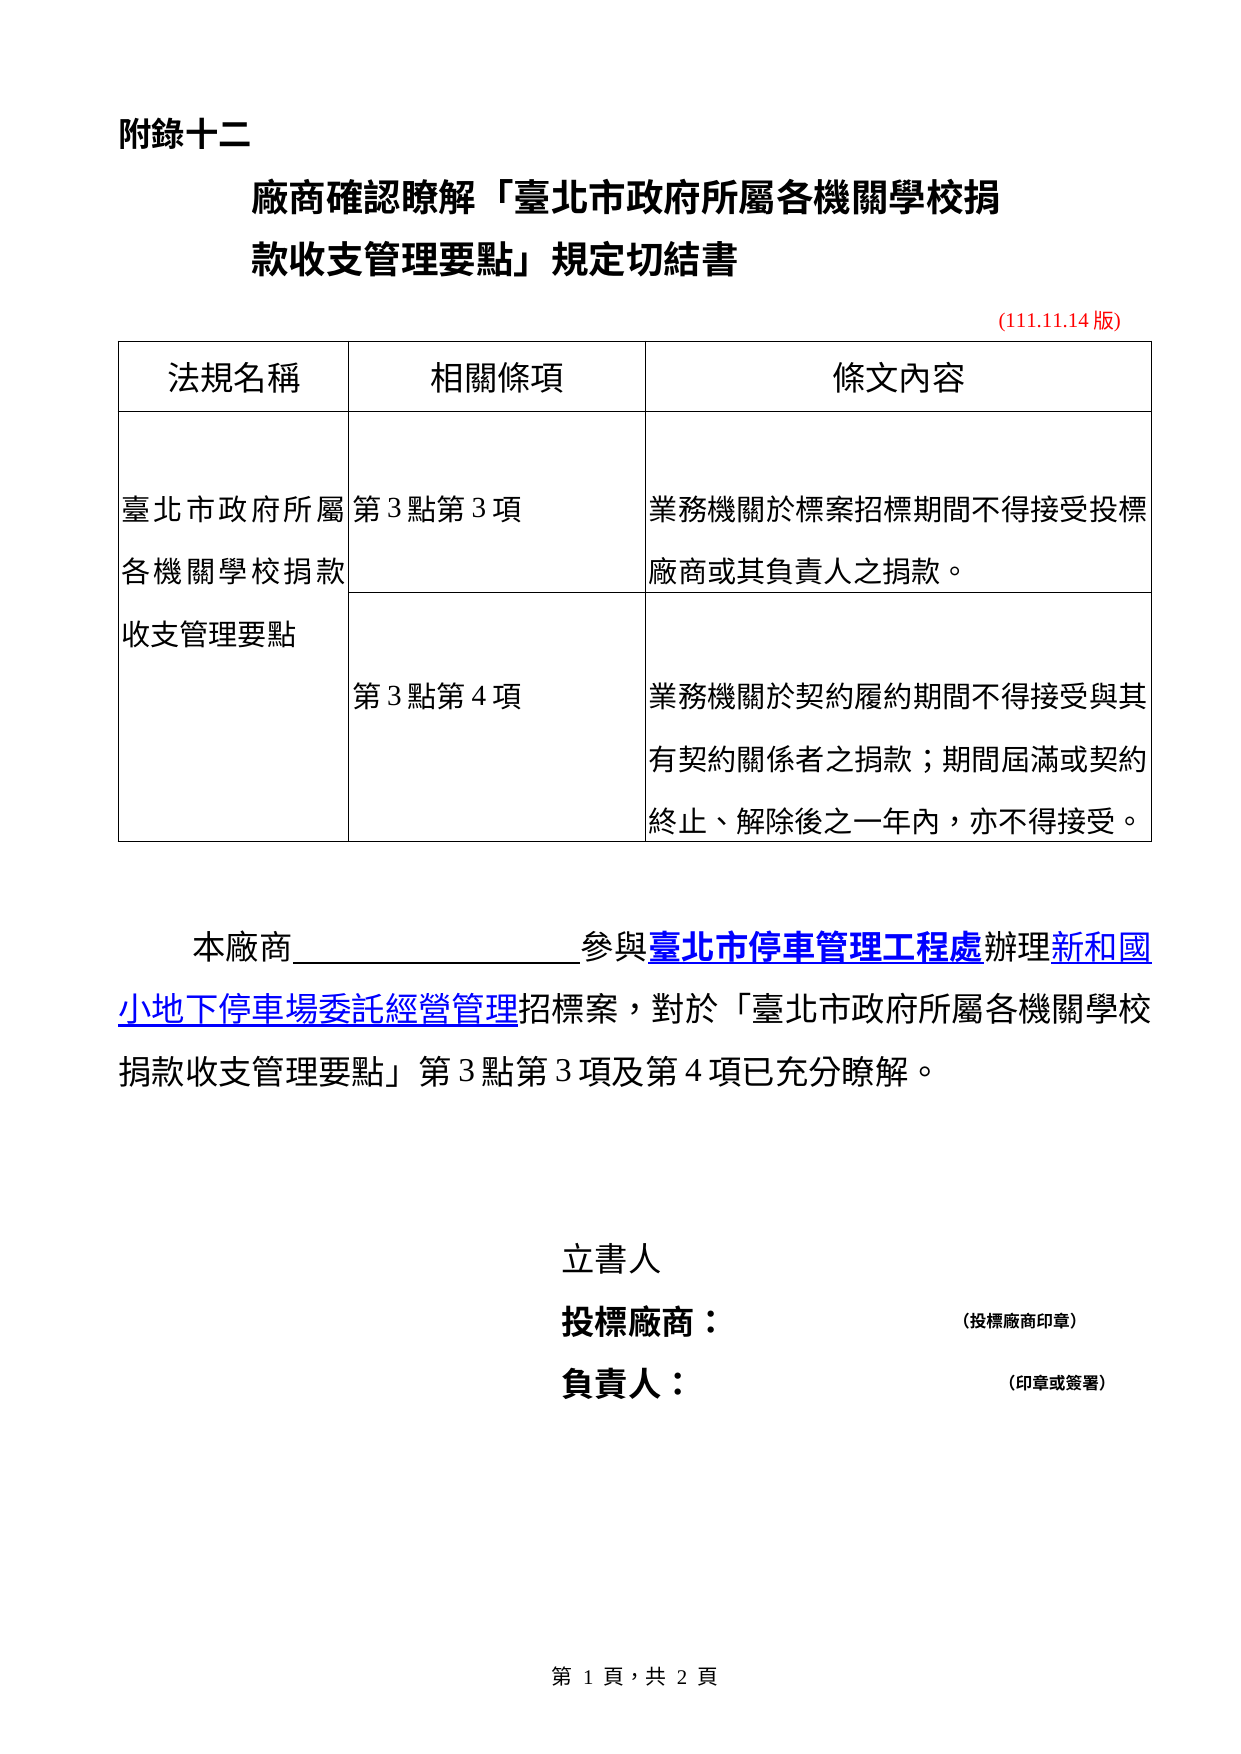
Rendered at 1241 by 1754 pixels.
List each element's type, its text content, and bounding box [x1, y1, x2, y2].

table_cell 第3點第3項 [349, 412, 645, 592]
text 本廠商 參與臺北市停車管理工程處辦理新和國小地下停車場委託經營管理招標案，對於「臺北市政府所屬各機關學校捐款收支管理要點」第3點第3項及第4項已充分瞭解。 [118, 903, 1152, 1091]
table_header 法規名稱 [119, 342, 348, 411]
table_header 相關條項 [349, 342, 645, 411]
table_cell 業務機關於契約履約期間不得接受與其有契約關係者之捐款；期間屆滿或契約終止、解除後之一年內，亦不得接受。 [646, 593, 1151, 841]
table_cell 業務機關於標案招標期間不得接受投標廠商或其負責人之捐款。 [646, 412, 1151, 592]
text 投標廠商： （投標廠商印章） [561, 1278, 1152, 1341]
table_header 條文內容 [646, 342, 1151, 411]
text 負責人： （印章或簽署） [561, 1341, 1152, 1403]
text 附錄十二 廠商確認瞭解「臺北市政府所屬各機關學校捐款收支管理要點」規定切結書 [118, 91, 1004, 278]
table_cell 第3點第4項 [349, 593, 645, 841]
text (111.11.14版) [118, 278, 1152, 341]
text 立書人 [561, 1216, 1152, 1278]
table_cell 臺北市政府所屬各機關學校捐款收支管理要點 [119, 412, 348, 841]
